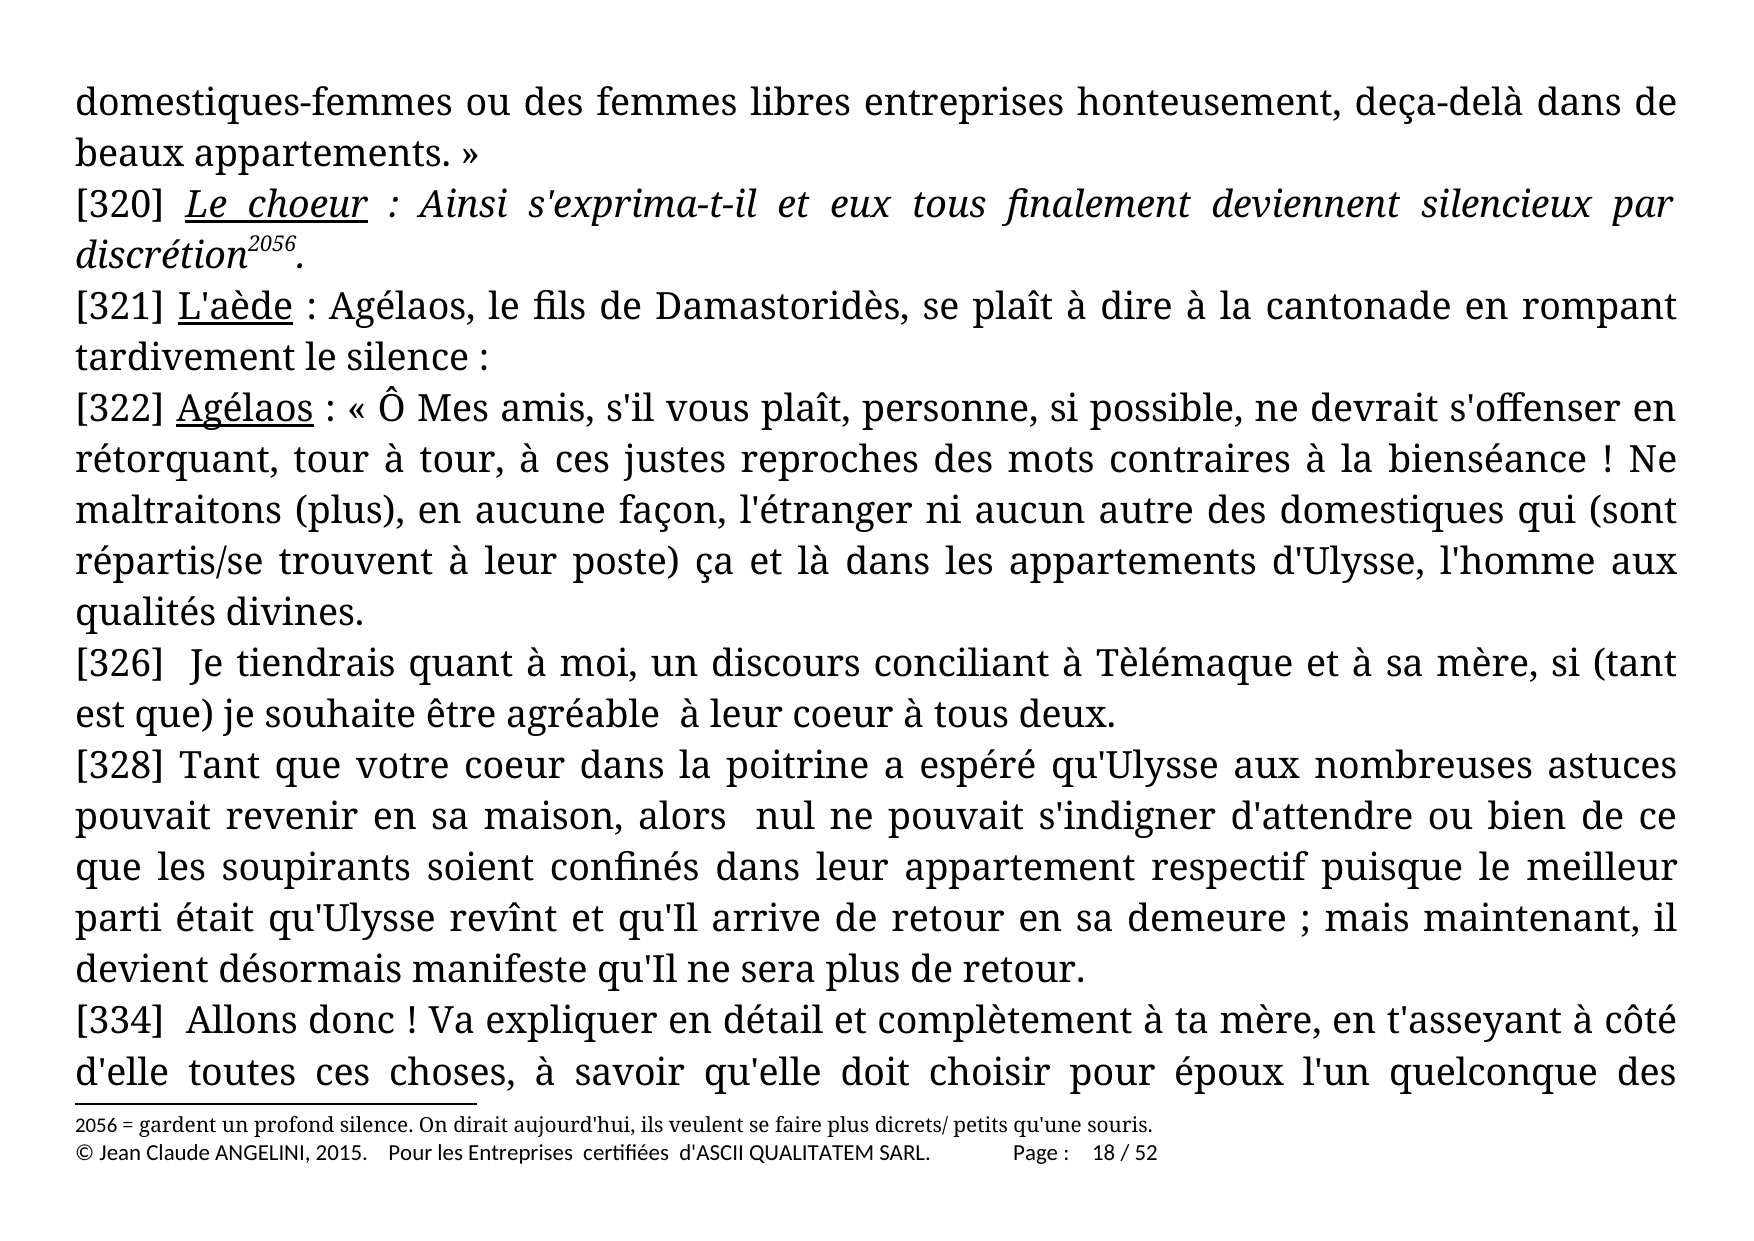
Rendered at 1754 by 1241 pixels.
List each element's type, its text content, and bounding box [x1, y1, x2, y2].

text [322] Agélaos : « Ô Mes amis, s'il vous plaît, personne, si possible, ne devrait s'offenser en rétorquant, tour à tour, à ces justes reproches des mots contraires à la bienséance ! Ne maltraitons (plus), en aucune façon, l'étranger ni aucun autre des domestiques qui (sont répartis/se trouvent à leur poste) ça et là dans les appartements d'Ulysse, l'homme aux qualités divines. [75, 381, 1679, 636]
text [328] Tant que votre coeur dans la poitrine a espéré qu'Ulysse aux nombreuses astuces pouvait revenir en sa maison, alors nul ne pouvait s'indigner d'attendre ou bien de ce que les soupirants soient confinés dans leur appartement respectif puisque le meilleur parti était qu'Ulysse revînt et qu'Il arrive de retour en sa demeure ; mais maintenant, il devient désormais manifeste qu'Il ne sera plus de retour. [75, 738, 1679, 994]
text [320] Le choeur : Ainsi s'exprima-t-il et eux tous finalement deviennent silencieux par discrétion. [75, 177, 1679, 279]
text [334] Allons donc ! Va expliquer en détail et complètement à ta mère, en t'asseyant à côté d'elle toutes ces choses, à savoir qu'elle doit choisir pour époux l'un quelconque des [75, 994, 1679, 1096]
text = gardent un profond silence. On dirait aujourd'hui, ils veulent se faire plus dicrets/ petits qu'une souris. [75, 1110, 1679, 1138]
text [321] L'aède : Agélaos, le fils de Damastoridès, se plaît à dire à la cantonade en rompant tardivement le silence : [75, 279, 1679, 381]
text domestiques-femmes ou des femmes libres entreprises honteusement, deça-delà dans de beaux appartements. » [75, 75, 1679, 177]
text [326] Je tiendrais quant à moi, un discours conciliant à Tèlémaque et à sa mère, si (tant est que) je souhaite être agréable à leur coeur à tous deux. [75, 636, 1679, 738]
